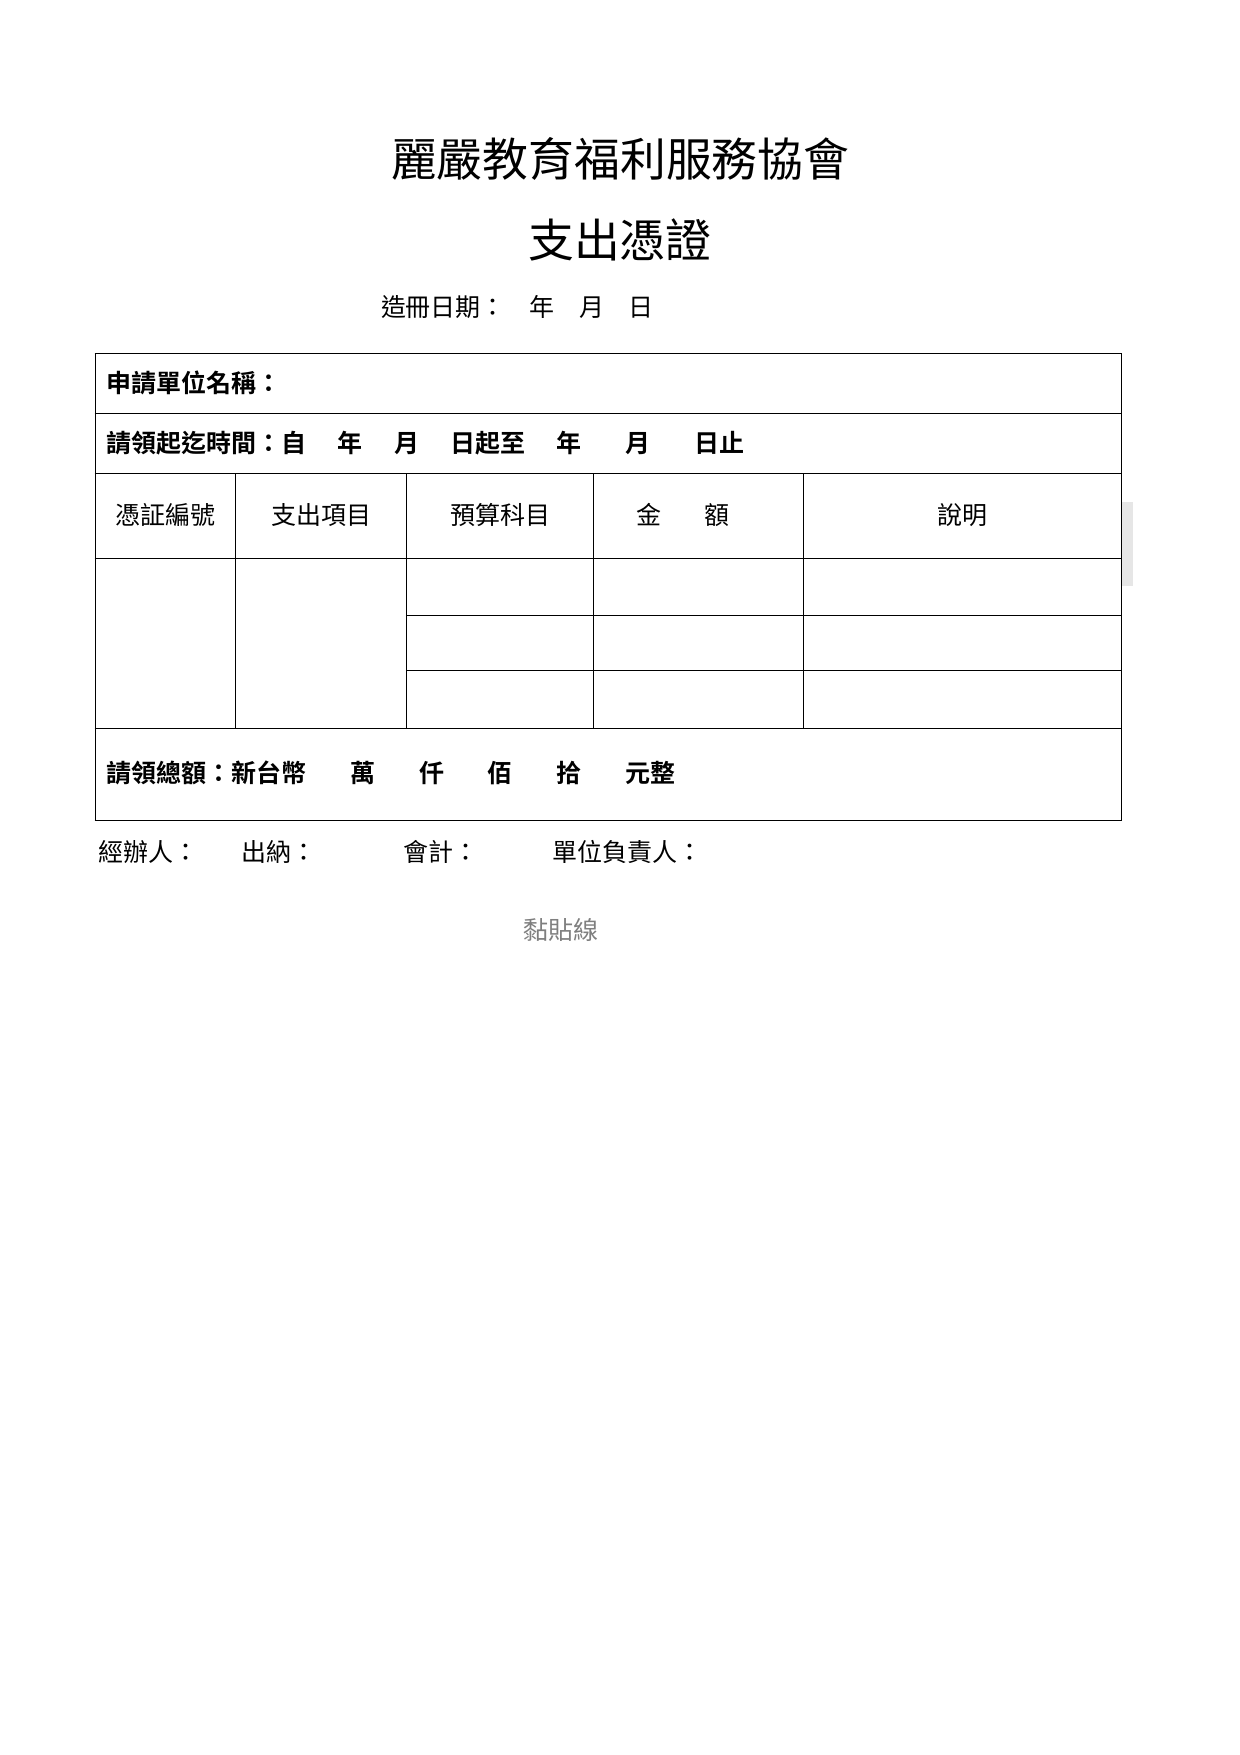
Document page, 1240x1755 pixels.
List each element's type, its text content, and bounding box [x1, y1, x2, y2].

table_cell [594, 671, 803, 728]
table_cell [407, 671, 593, 728]
table_cell [804, 616, 1121, 670]
table_cell [804, 559, 1121, 615]
table_cell [407, 559, 593, 615]
table_cell [96, 559, 235, 728]
table_cell [594, 559, 803, 615]
text 麗嚴教育福利服務協會 [59, 123, 1181, 190]
table_header 申請單位名稱： [96, 354, 1121, 413]
table_cell 請領總額：新台幣 萬 仟 佰 拾 元整 [96, 729, 1121, 820]
table_cell 請領起迄時間：自 年 月 日起至 年 月 日止 [96, 414, 1121, 473]
text 黏貼線 [523, 909, 1181, 946]
table_cell [594, 616, 803, 670]
table_cell 預算科目 [407, 474, 593, 558]
table_cell [407, 616, 593, 670]
text 經辦人： 出納： 會計： 單位負責人： [59, 831, 1181, 869]
table_cell [804, 671, 1121, 728]
text 造冊日期： 年 月 日 [59, 286, 1181, 323]
text 支出憑證 [59, 205, 1181, 271]
table_cell 說明 [804, 474, 1121, 558]
table_cell [236, 559, 406, 728]
table_cell 憑証編號 [96, 474, 235, 558]
table_cell 金 額 [594, 474, 803, 558]
table_cell 支出項目 [236, 474, 406, 558]
